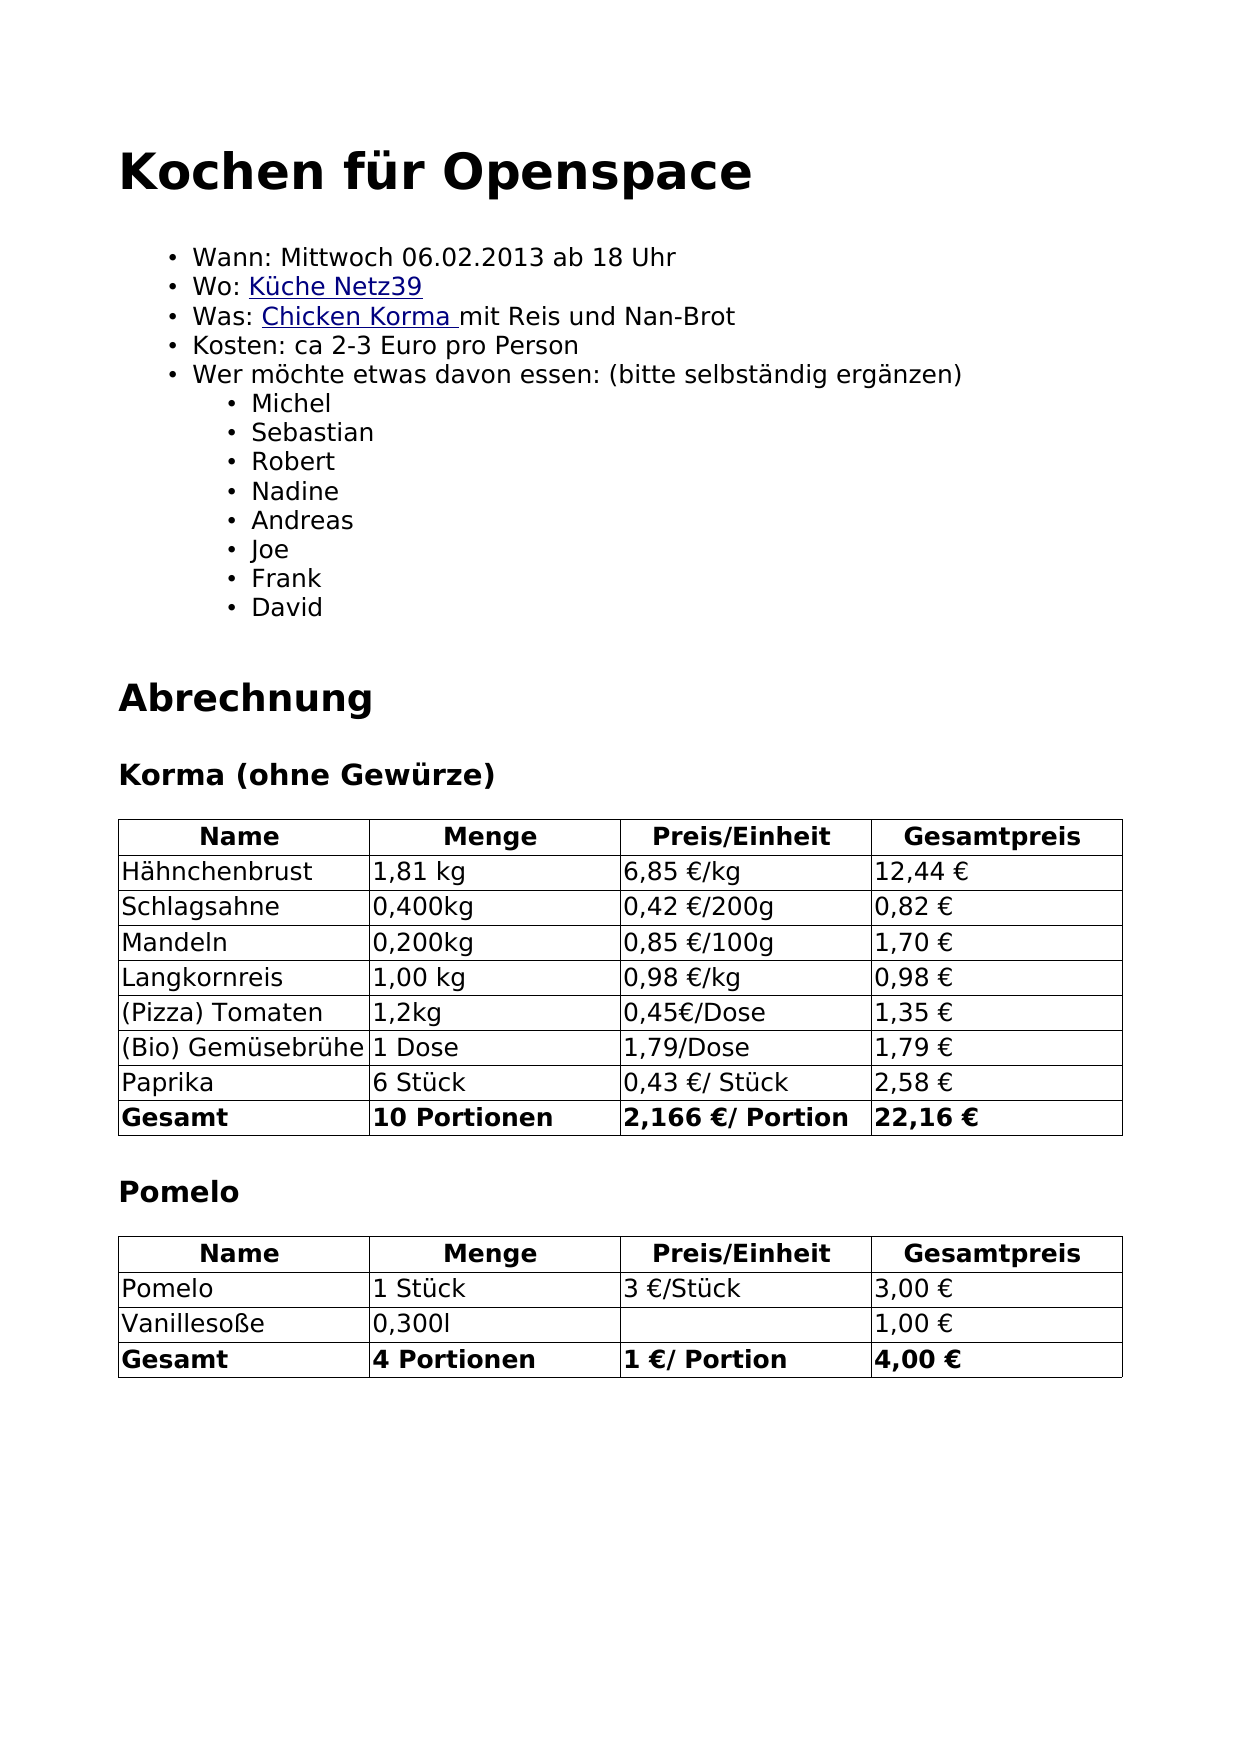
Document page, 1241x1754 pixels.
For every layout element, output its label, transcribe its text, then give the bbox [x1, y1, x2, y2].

table_cell [621, 1308, 871, 1342]
table_cell 0,98 €/kg [621, 961, 871, 995]
list Frank [236, 564, 1122, 593]
list Was: Chicken Korma mit Reis und Nan-Brot [177, 302, 1122, 331]
list Wann: Mittwoch 06.02.2013 ab 18 Uhr [177, 243, 1122, 272]
table_cell Gesamt [119, 1101, 369, 1135]
table_cell (Pizza) Tomaten [119, 996, 369, 1030]
table_cell 1,79 € [872, 1031, 1122, 1065]
table_cell 0,400kg [370, 891, 620, 925]
table_cell 6 Stück [370, 1066, 620, 1100]
table_header Name [119, 1237, 369, 1272]
table_cell 4 Portionen [370, 1343, 620, 1377]
table_header Preis/Einheit [621, 1237, 871, 1272]
subtitle Kochen für Openspace [118, 143, 1122, 201]
table_cell 1 €/ Portion [621, 1343, 871, 1377]
table_cell 3 €/Stück [621, 1273, 871, 1307]
table_cell 1 Stück [370, 1273, 620, 1307]
list Kosten: ca 2-3 Euro pro Person [177, 331, 1122, 360]
table_cell 12,44 € [872, 856, 1122, 889]
subtitle Abrechnung [118, 677, 1122, 721]
table_cell 3,00 € [872, 1273, 1122, 1307]
table_header Gesamtpreis [872, 1237, 1122, 1272]
table_cell (Bio) Gemüsebrühe [119, 1031, 369, 1065]
list Andreas [236, 506, 1122, 535]
list Wo: Küche Netz39 [177, 272, 1122, 302]
table_header Name [119, 820, 369, 854]
list Joe [236, 535, 1122, 564]
table_cell 0,200kg [370, 926, 620, 960]
table_cell 2,166 €/ Portion [621, 1101, 871, 1135]
table_cell 1,00 € [872, 1308, 1122, 1342]
table_cell 0,98 € [872, 961, 1122, 995]
table_cell 0,85 €/100g [621, 926, 871, 960]
list Wer möchte etwas davon essen: (bitte selbständig ergänzen) [177, 360, 1122, 389]
table_cell Paprika [119, 1066, 369, 1100]
table_cell 1 Dose [370, 1031, 620, 1065]
table_header Menge [370, 1237, 620, 1272]
subtitle Pomelo [118, 1175, 1122, 1209]
list Sebastian [236, 418, 1122, 447]
table_cell 1,79/Dose [621, 1031, 871, 1065]
table_cell Vanillesoße [119, 1308, 369, 1342]
table_cell 0,82 € [872, 891, 1122, 925]
table_cell 2,58 € [872, 1066, 1122, 1100]
table_cell 4,00 € [872, 1343, 1122, 1377]
list Robert [236, 447, 1122, 477]
table_cell 22,16 € [872, 1101, 1122, 1135]
table_cell 1,35 € [872, 996, 1122, 1030]
table_cell 0,300l [370, 1308, 620, 1342]
table_cell 1,2kg [370, 996, 620, 1030]
table_cell 0,45€/Dose [621, 996, 871, 1030]
list Nadine [236, 477, 1122, 506]
table_cell 1,70 € [872, 926, 1122, 960]
table_cell Langkornreis [119, 961, 369, 995]
list David [236, 593, 1122, 622]
subtitle Korma (ohne Gewürze) [118, 758, 1122, 792]
table_header Preis/Einheit [621, 820, 871, 854]
table_cell Pomelo [119, 1273, 369, 1307]
table_cell 0,43 €/ Stück [621, 1066, 871, 1100]
table_header Gesamtpreis [872, 820, 1122, 854]
table_cell 1,81 kg [370, 856, 620, 889]
table_header Menge [370, 820, 620, 854]
table_cell 1,00 kg [370, 961, 620, 995]
table_cell Gesamt [119, 1343, 369, 1377]
table_cell Schlagsahne [119, 891, 369, 925]
table_cell Mandeln [119, 926, 369, 960]
table_cell 0,42 €/200g [621, 891, 871, 925]
table_cell 10 Portionen [370, 1101, 620, 1135]
table_cell Hähnchenbrust [119, 856, 369, 889]
table_cell 6,85 €/kg [621, 856, 871, 889]
list Michel [236, 389, 1122, 418]
